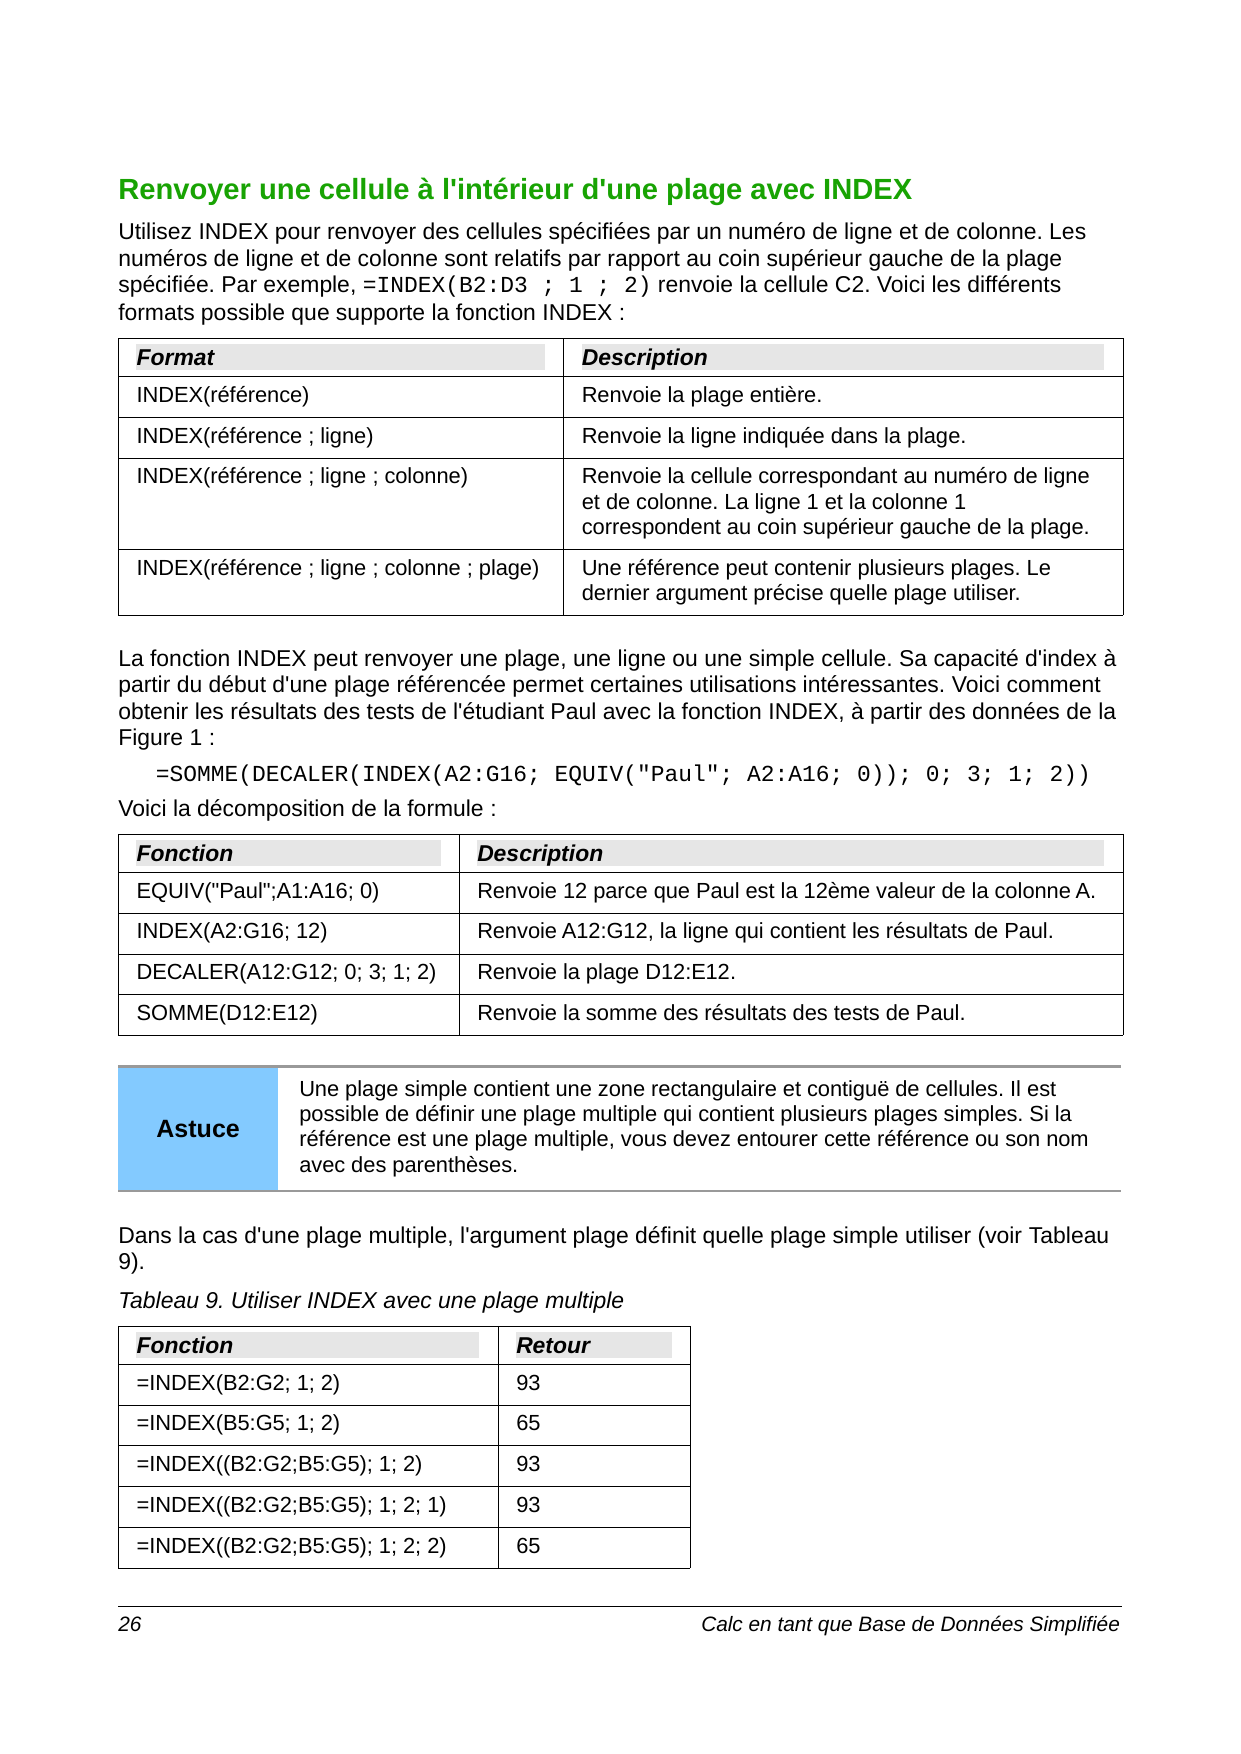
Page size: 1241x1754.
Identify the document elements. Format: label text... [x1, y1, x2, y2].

table_cell Renvoie 12 parce que Paul est la 12ème valeur de la colonne A. [460, 873, 1123, 913]
table_header Fonction [119, 835, 459, 872]
table_header Fonction [119, 1327, 498, 1364]
table_cell INDEX(référence ; ligne) [119, 418, 563, 458]
text La fonction INDEX peut renvoyer une plage, une ligne ou une simple cellule. Sa capacité d'index à partir du début d'une plage référencée permet certaines utilisations intéressantes. Voici comment obtenir les résultats des tests de l'étudiant Paul avec la fonction INDEX, à partir des données de la Figure 1 : [118, 645, 1122, 750]
text Utilisez INDEX pour renvoyer des cellules spécifiées par un numéro de ligne et de colonne. Les numéros de ligne et de colonne sont relatifs par rapport au coin supérieur gauche de la plage spécifiée. Par exemple, =INDEX(B2:D3 ; 1 ; 2) renvoie la cellule C2. Voici les différents formats possible que supporte la fonction INDEX : [118, 218, 1122, 326]
text =SOMME(DECALER(INDEX(A2:G16; EQUIV("Paul"; A2:A16; 0)); 0; 3; 1; 2)) [156, 763, 1122, 789]
table_cell Renvoie la plage entière. [564, 377, 1123, 417]
table_cell 93 [499, 1487, 690, 1527]
table_cell INDEX(référence ; ligne ; colonne ; plage) [119, 550, 563, 615]
table_header Description [460, 835, 1123, 872]
table_cell =INDEX((B2:G2;B5:G5); 1; 2) [119, 1446, 498, 1486]
table_cell Renvoie la plage D12:E12. [460, 955, 1123, 994]
table_cell INDEX(référence ; ligne ; colonne) [119, 459, 563, 549]
table_cell INDEX(référence) [119, 377, 563, 417]
table_header Description [564, 339, 1123, 376]
table_header Astuce [118, 1068, 278, 1190]
table_cell 93 [499, 1446, 690, 1486]
text Tableau 9. Utiliser INDEX avec une plage multiple [118, 1287, 1122, 1313]
table_cell =INDEX(B2:G2; 1; 2) [119, 1365, 498, 1404]
table_cell DECALER(A12:G12; 0; 3; 1; 2) [119, 955, 459, 994]
table_cell Renvoie la somme des résultats des tests de Paul. [460, 995, 1123, 1035]
table_cell Renvoie la ligne indiquée dans la plage. [564, 418, 1123, 458]
table_cell Renvoie la cellule correspondant au numéro de ligne et de colonne. La ligne 1 et la colonne 1 correspondent au coin supérieur gauche de la plage. [564, 459, 1123, 549]
table_cell 65 [499, 1528, 690, 1568]
table_cell 93 [499, 1365, 690, 1404]
table_cell 65 [499, 1406, 690, 1445]
text Voici la décomposition de la formule : [118, 795, 1122, 821]
table_cell INDEX(A2:G16; 12) [119, 914, 459, 953]
table_cell =INDEX((B2:G2;B5:G5); 1; 2; 1) [119, 1487, 498, 1527]
table_header Une plage simple contient une zone rectangulaire et contiguë de cellules. Il est possible de définir une plage multiple qui contient plusieurs plages simples. Si la référence est une plage multiple, vous devez entourer cette référence ou son nom avec des parenthèses. [278, 1068, 1121, 1190]
table_cell EQUIV("Paul";A1:A16; 0) [119, 873, 459, 913]
table_header Retour [499, 1327, 690, 1364]
table_cell =INDEX((B2:G2;B5:G5); 1; 2; 2) [119, 1528, 498, 1568]
table_header Format [119, 339, 563, 376]
subtitle Renvoyer une cellule à l'intérieur d'une plage avec INDEX [118, 172, 1122, 206]
table_cell Renvoie A12:G12, la ligne qui contient les résultats de Paul. [460, 914, 1123, 953]
text Dans la cas d'une plage multiple, l'argument plage définit quelle plage simple utiliser (voir Tableau 9). [118, 1222, 1122, 1274]
table_cell =INDEX(B5:G5; 1; 2) [119, 1406, 498, 1445]
table_cell SOMME(D12:E12) [119, 995, 459, 1035]
table_cell Une référence peut contenir plusieurs plages. Le dernier argument précise quelle plage utiliser. [564, 550, 1123, 615]
